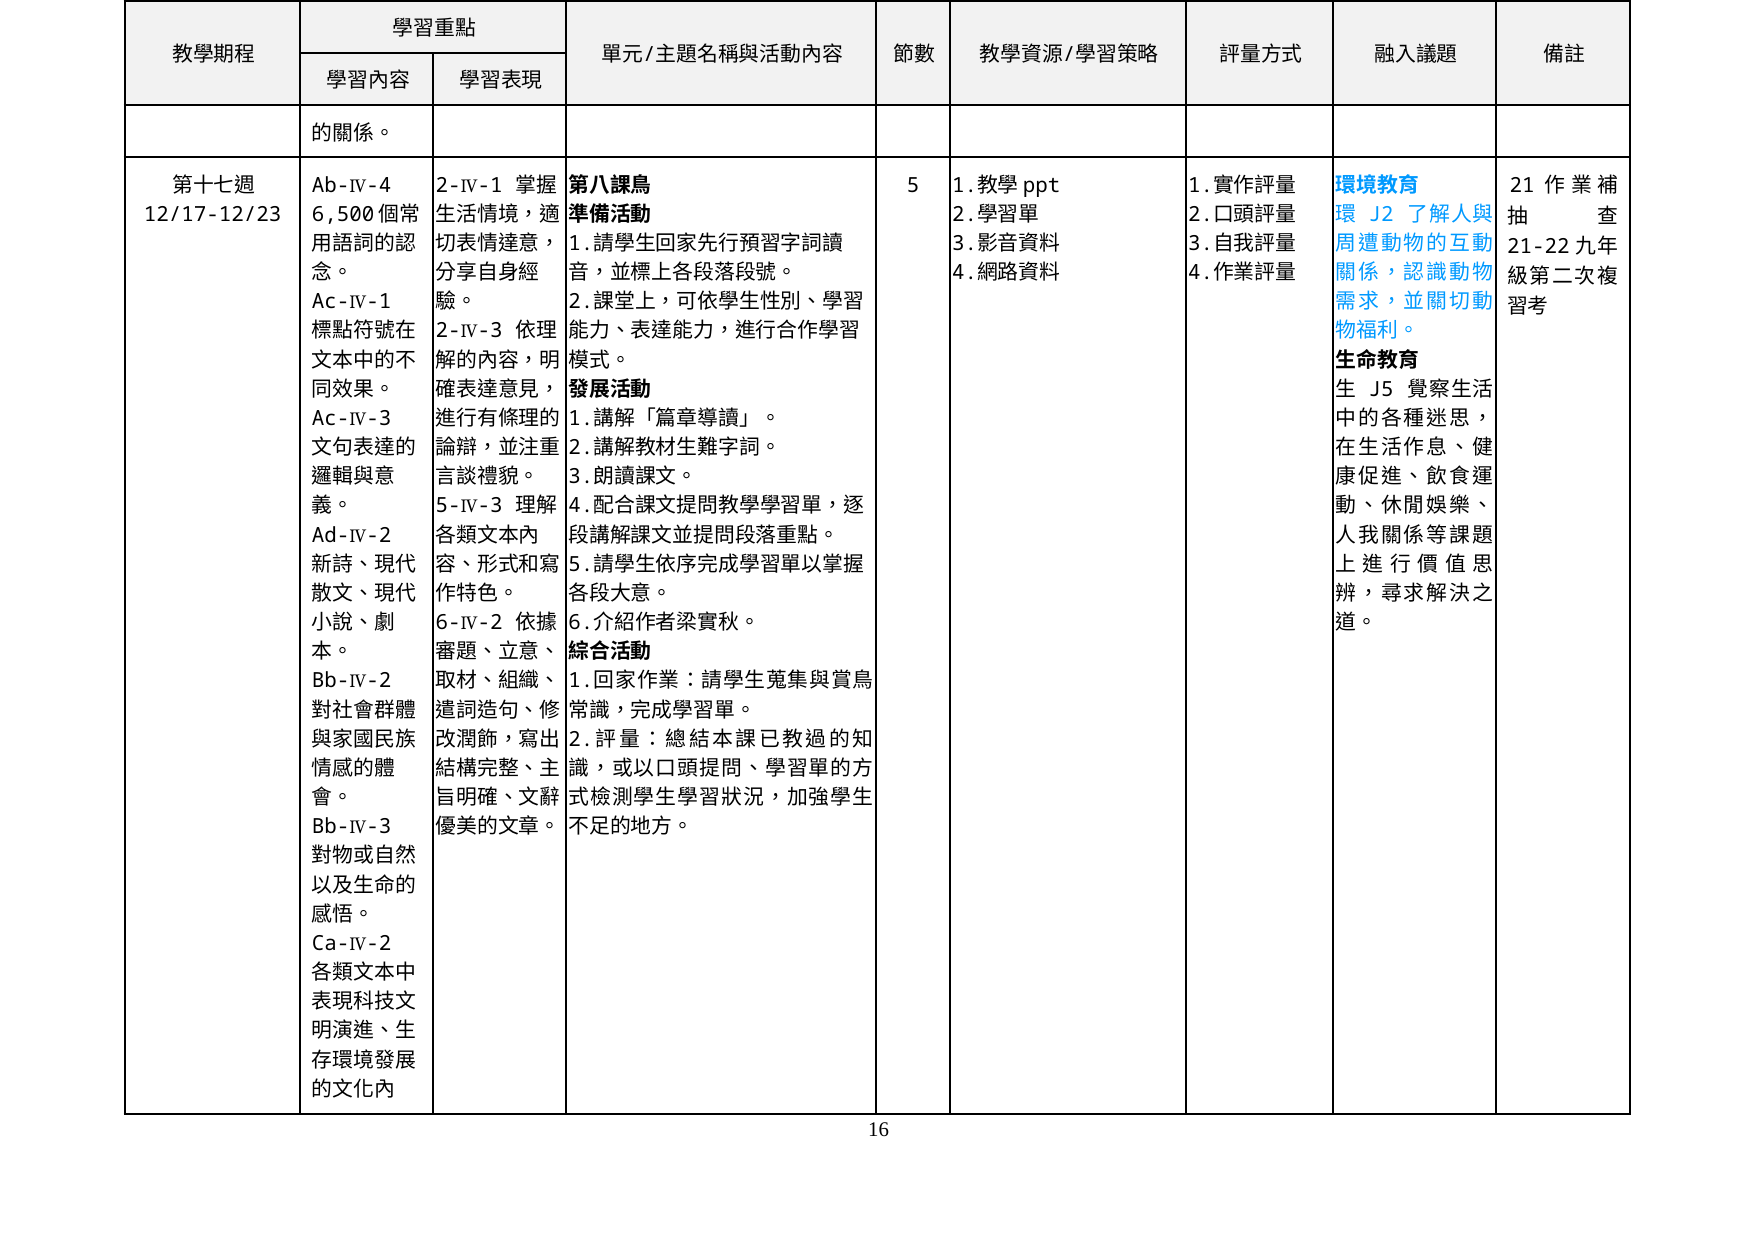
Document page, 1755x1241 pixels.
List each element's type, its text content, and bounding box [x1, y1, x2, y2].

table_header 單元/主題名稱與活動內容 [567, 2, 875, 104]
table_header 備註 [1497, 2, 1629, 104]
table_header 教學期程 [126, 2, 299, 104]
table_cell 環境教育 環 J2 了解人與周遭動物的互動關係，認識動物需求，並關切動物福利。 生命教育 生 J5 覺察生活中的各種迷思，在生活作息、健康促進、飲食運動、休閒娛樂、人我關係等課題上進行價值思辨，尋求解決之道。 [1334, 158, 1495, 1112]
table_cell [877, 106, 949, 156]
table_cell 2-Ⅳ-1 掌握生活情境，適切表情達意，分享自身經驗。 2-Ⅳ-3 依理解的內容，明確表達意見，進行有條理的論辯，並注重言談禮貌。 5-Ⅳ-3 理解各類文本內容、形式和寫作特色。 6-Ⅳ-2 依據審題、立意、取材、組織、遣詞造句、修改潤飾，寫出結構完整、主旨明確、文辭優美的文章。 [434, 158, 565, 1112]
table_cell 1.實作評量 2.口頭評量 3.自我評量 4.作業評量 [1187, 158, 1332, 1112]
table_cell [126, 106, 299, 156]
table_cell 5 [877, 158, 949, 1112]
table_cell 第八課鳥 準備活動 1.請學生回家先行預習字詞讀音，並標上各段落段號。 2.課堂上，可依學生性別、學習能力、表達能力，進行合作學習模式。 發展活動 1.講解「篇章導讀」。 2.講解教材生難字詞。 3.朗讀課文。 4.配合課文提問教學學習單，逐段講解課文並提問段落重點。 5.請學生依序完成學習單以掌握各段大意。 6.介紹作者梁實秋。 綜合活動 1.回家作業：請學生蒐集與賞鳥常識，完成學習單。 2.評量：總結本課已教過的知識，或以口頭提問、學習單的方式檢測學生學習狀況，加強學生不足的地方。 [567, 158, 875, 1112]
table_cell 學習內容 [301, 54, 432, 104]
table_cell Ab-Ⅳ-4 6,500個常用語詞的認念。 Ac-Ⅳ-1 標點符號在文本中的不同效果。 Ac-Ⅳ-3 文句表達的邏輯與意義。 Ad-Ⅳ-2 新詩、現代散文、現代小說、劇本。 Bb-Ⅳ-2 對社會群體與家國民族情感的體會。 Bb-Ⅳ-3 對物或自然以及生命的感悟。 Ca-Ⅳ-2 各類文本中表現科技文明演進、生存環境發展的文化內 [301, 158, 432, 1112]
table_cell [1334, 106, 1495, 156]
table_cell [567, 106, 875, 156]
table_cell [1497, 106, 1629, 156]
table_cell [951, 106, 1185, 156]
table_cell 的關係。 [301, 106, 432, 156]
table_cell 學習表現 [434, 54, 565, 104]
table_header 學習重點 [301, 2, 565, 52]
table_cell 21作業補抽查 21-22九年級第二次複習考 [1497, 158, 1629, 1112]
table_cell [1187, 106, 1332, 156]
table_header 節數 [877, 2, 949, 104]
table_header 評量方式 [1187, 2, 1332, 104]
table_cell 第十七週 12/17-12/23 [126, 158, 299, 1112]
table_header 融入議題 [1334, 2, 1495, 104]
table_header 教學資源/學習策略 [951, 2, 1185, 104]
table_cell 1.教學ppt 2.學習單 3.影音資料 4.網路資料 [951, 158, 1185, 1112]
table_cell [434, 106, 565, 156]
